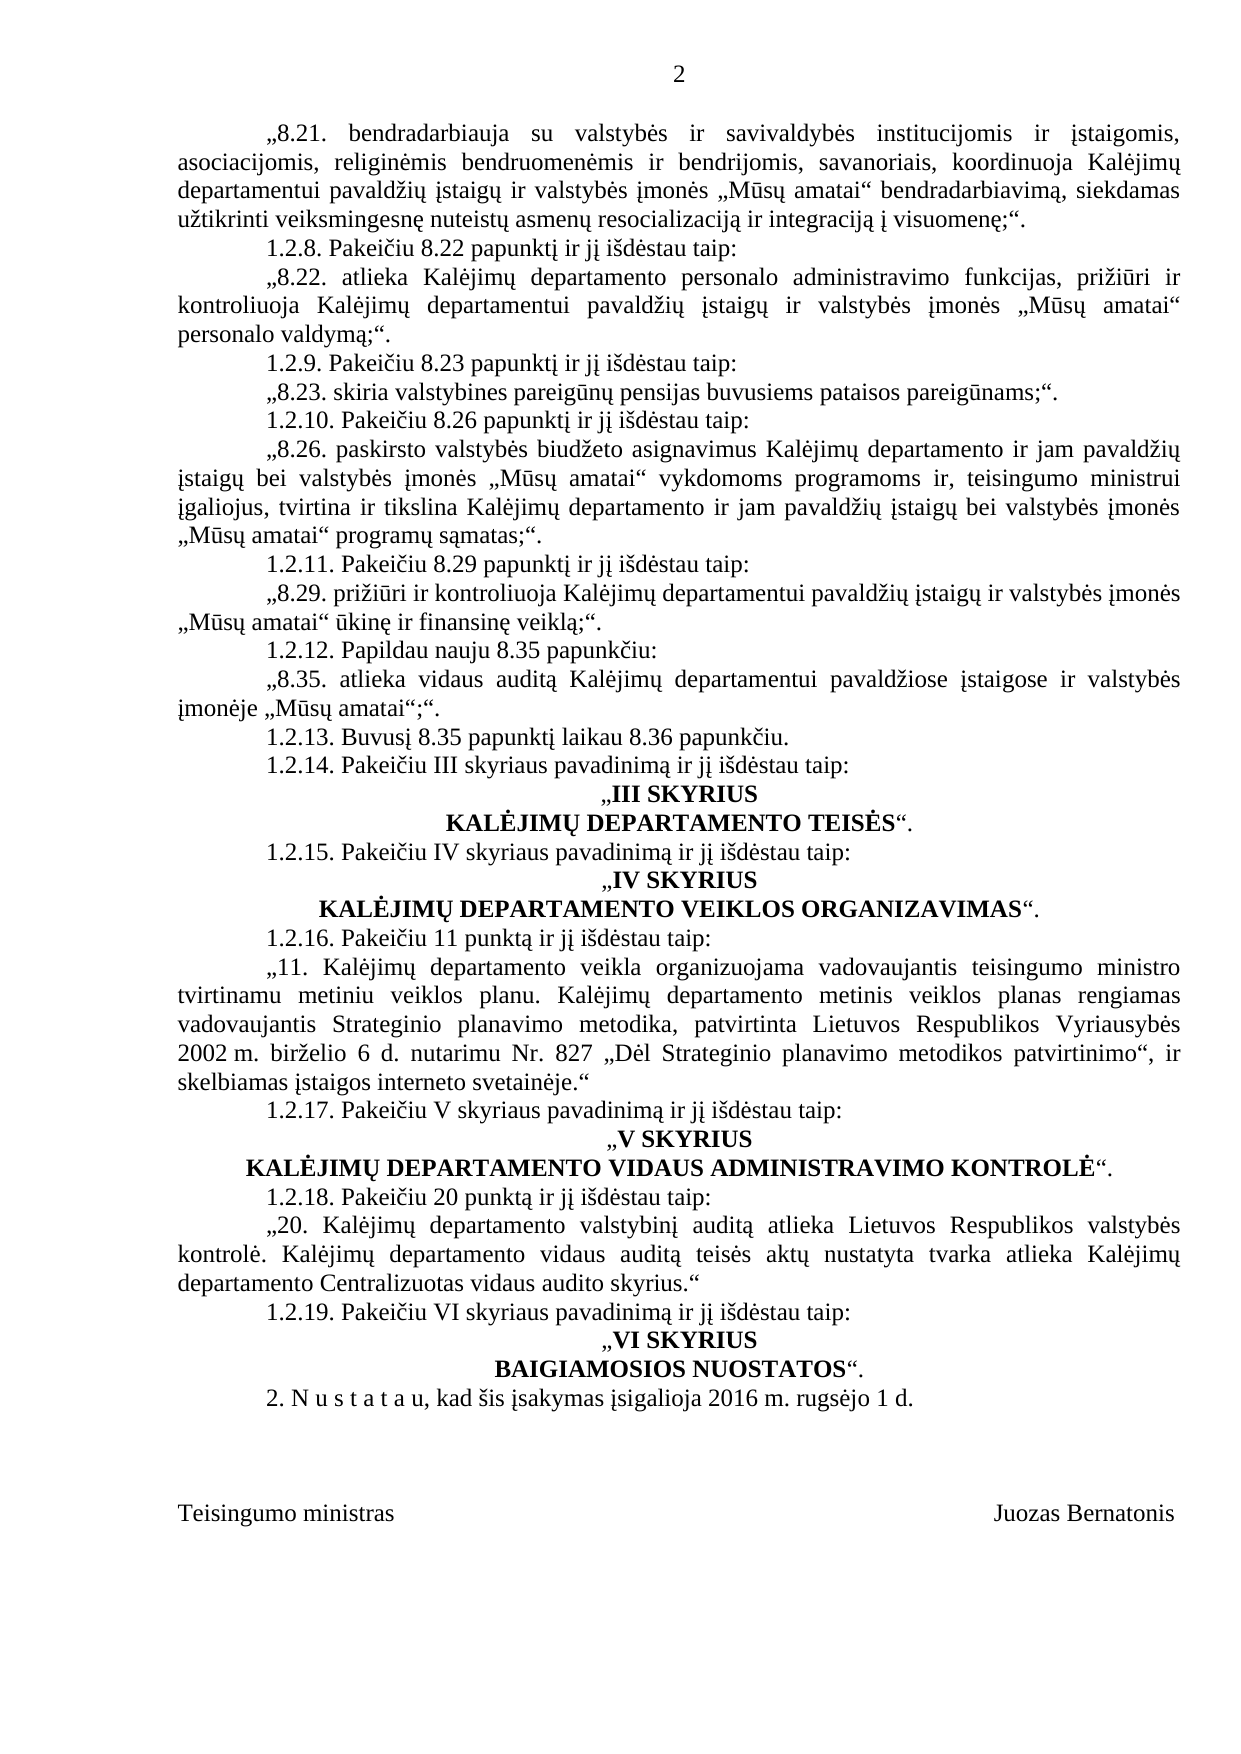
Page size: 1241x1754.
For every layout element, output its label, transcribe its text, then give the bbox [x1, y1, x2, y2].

text Teisingumo ministras Juozas Bernatonis [177, 1498, 1181, 1527]
text 1.2.16. Pakeičiu 11 punktą ir jį išdėstau taip: [177, 923, 1181, 952]
text 1.2.17. Pakeičiu V skyriaus pavadinimą ir jį išdėstau taip: [177, 1096, 1181, 1124]
text 2. N u s t a t a u, kad šis įsakymas įsigalioja 2016 m. rugsėjo 1 d. [177, 1383, 1181, 1412]
text KALĖJIMŲ DEPARTAMENTO VEIKLOS ORGANIZAVIMAS“. [177, 894, 1181, 923]
text KALĖJIMŲ DEPARTAMENTO TEISĖS“. [177, 808, 1181, 837]
text 1.2.8. Pakeičiu 8.22 papunktį ir jį išdėstau taip: [177, 233, 1181, 262]
text BAIGIAMOSIOS NUOSTATOS“. [177, 1354, 1181, 1383]
text 1.2.12. Papildau nauju 8.35 papunkčiu: [177, 636, 1181, 664]
text „V SKYRIUS [177, 1124, 1181, 1153]
text 1.2.9. Pakeičiu 8.23 papunktį ir jį išdėstau taip: [177, 348, 1181, 377]
text „VI SKYRIUS [177, 1326, 1181, 1354]
text 1.2.15. Pakeičiu IV skyriaus pavadinimą ir jį išdėstau taip: [177, 837, 1181, 866]
text 1.2.19. Pakeičiu VI skyriaus pavadinimą ir jį išdėstau taip: [177, 1297, 1181, 1326]
text „8.21. bendradarbiauja su valstybės ir savivaldybės institucijomis ir įstaigomis, asociacijomis, religinėmis bendruomenėmis ir bendrijomis, savanoriais, koordinuoja Kalėjimų departamentui pavaldžių įstaigų ir valstybės įmonės „Mūsų amatai“ bendradarbiavimą, siekdamas užtikrinti veiksmingesnę nuteistų asmenų resocializaciją ir integraciją į visuomenę;“. [177, 118, 1181, 233]
text 1.2.18. Pakeičiu 20 punktą ir jį išdėstau taip: [177, 1182, 1181, 1211]
text „8.22. atlieka Kalėjimų departamento personalo administravimo funkcijas, prižiūri ir kontroliuoja Kalėjimų departamentui pavaldžių įstaigų ir valstybės įmonės „Mūsų amatai“ personalo valdymą;“. [177, 262, 1181, 348]
text „8.35. atlieka vidaus auditą Kalėjimų departamentui pavaldžiose įstaigose ir valstybės įmonėje „Mūsų amatai“;“. [177, 664, 1181, 722]
text „20. Kalėjimų departamento valstybinį auditą atlieka Lietuvos Respublikos valstybės kontrolė. Kalėjimų departamento vidaus auditą teisės aktų nustatyta tvarka atlieka Kalėjimų departamento Centralizuotas vidaus audito skyrius.“ [177, 1211, 1181, 1297]
text 1.2.10. Pakeičiu 8.26 papunktį ir jį išdėstau taip: [177, 406, 1181, 434]
text „8.29. prižiūri ir kontroliuoja Kalėjimų departamentui pavaldžių įstaigų ir valstybės įmonės „Mūsų amatai“ ūkinę ir finansinę veiklą;“. [177, 578, 1181, 636]
text „11. Kalėjimų departamento veikla organizuojama vadovaujantis teisingumo ministro tvirtinamu metiniu veiklos planu. Kalėjimų departamento metinis veiklos planas rengiamas vadovaujantis Strateginio planavimo metodika, patvirtinta Lietuvos Respublikos Vyriausybės 2002 m. birželio 6 d. nutarimu Nr. 827 „Dėl Strateginio planavimo metodikos patvirtinimo“, ir skelbiamas įstaigos interneto svetainėje.“ [177, 952, 1181, 1096]
text „8.23. skiria valstybines pareigūnų pensijas buvusiems pataisos pareigūnams;“. [177, 377, 1181, 406]
text 1.2.14. Pakeičiu III skyriaus pavadinimą ir jį išdėstau taip: [177, 751, 1181, 779]
text „III SKYRIUS [177, 779, 1181, 808]
text KALĖJIMŲ DEPARTAMENTO VIDAUS ADMINISTRAVIMO KONTROLĖ“. [177, 1153, 1181, 1182]
text 1.2.13. Buvusį 8.35 papunktį laikau 8.36 papunkčiu. [177, 722, 1181, 751]
text 1.2.11. Pakeičiu 8.29 papunktį ir jį išdėstau taip: [177, 549, 1181, 578]
text „8.26. paskirsto valstybės biudžeto asignavimus Kalėjimų departamento ir jam pavaldžių įstaigų bei valstybės įmonės „Mūsų amatai“ vykdomoms programoms ir, teisingumo ministrui įgaliojus, tvirtina ir tikslina Kalėjimų departamento ir jam pavaldžių įstaigų bei valstybės įmonės „Mūsų amatai“ programų sąmatas;“. [177, 434, 1181, 549]
text „IV SKYRIUS [177, 866, 1181, 894]
